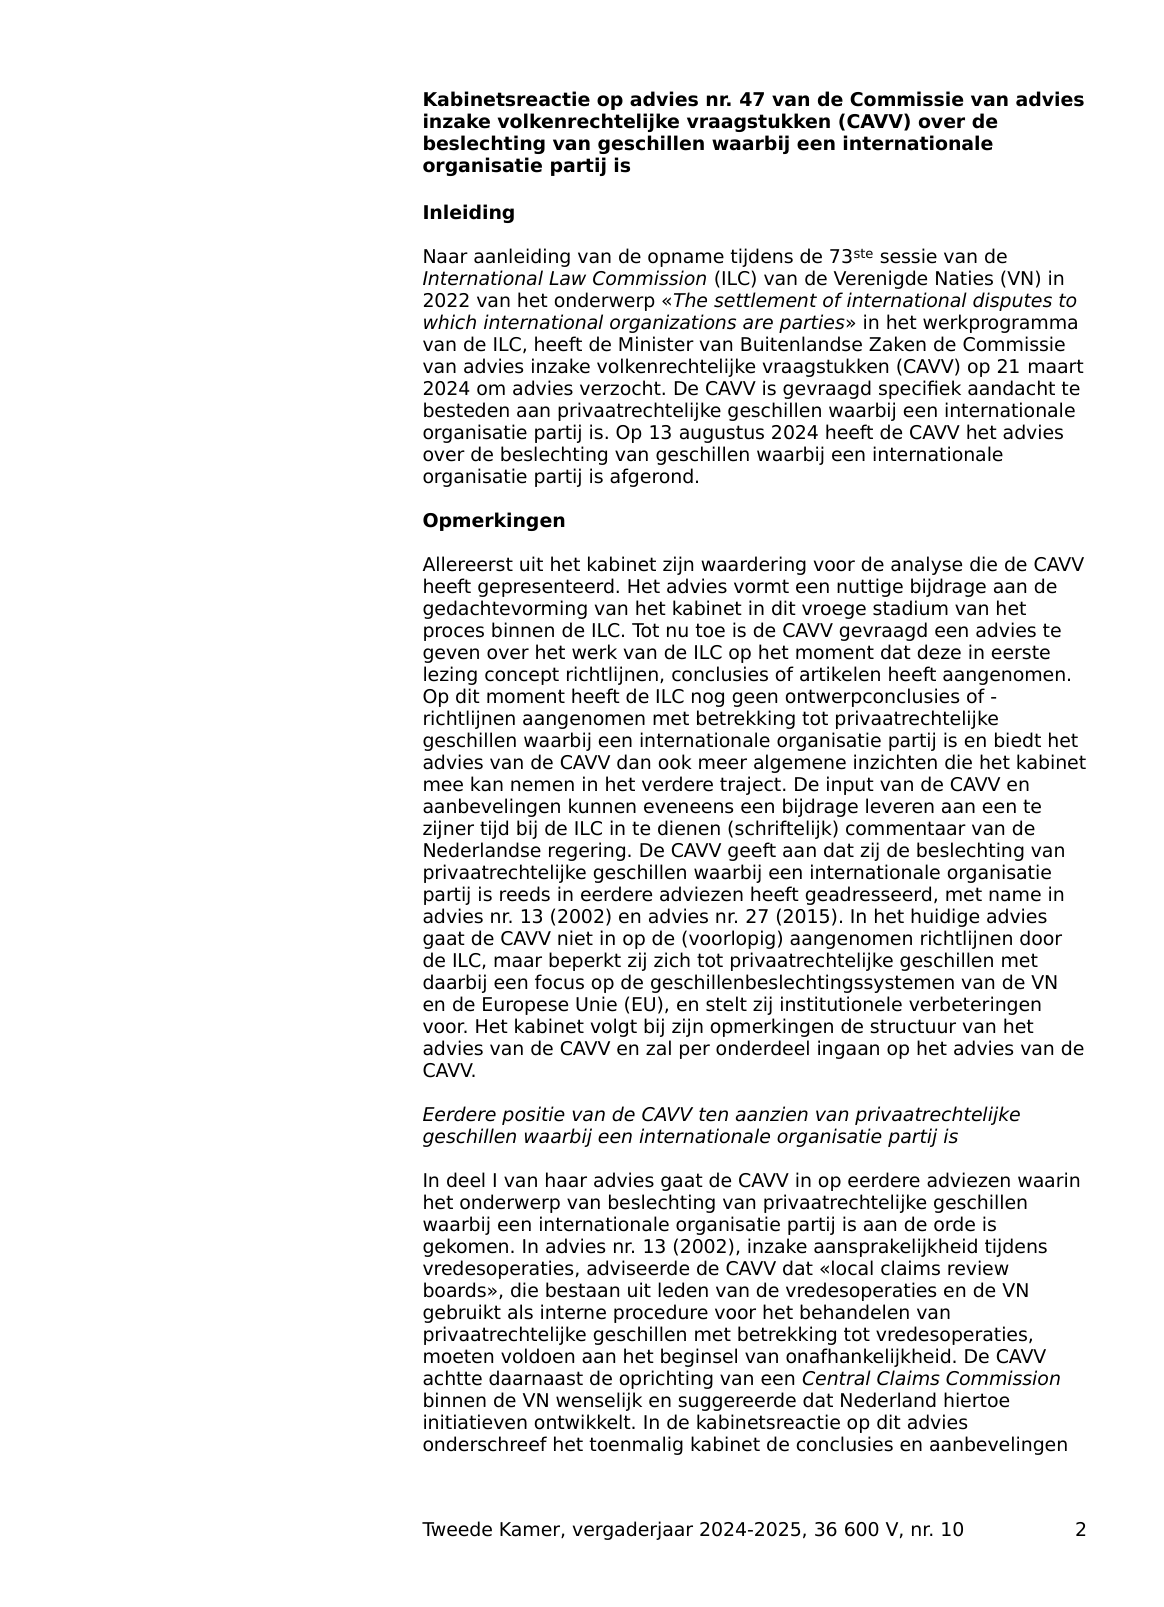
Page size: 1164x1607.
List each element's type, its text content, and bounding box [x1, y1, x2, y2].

subtitle Kabinetsreactie op advies nr. 47 van de Commissie van advies inzake volkenrechtelijke vraagstukken (CAVV) over de beslechting van geschillen waarbij een internationale organisatie partij is [422, 89, 1087, 177]
subtitle Eerdere positie van de CAVV ten aanzien van privaatrechtelijke geschillen waarbij een internationale organisatie partij is [422, 1104, 1087, 1148]
text Naar aanleiding van de opname tijdens de 73ste sessie van de International Law Commission (ILC) van de Verenigde Naties (VN) in 2022 van het onderwerp «The settlement of international disputes to which international organizations are parties» in het werkprogramma van de ILC, heeft de Minister van Buitenlandse Zaken de Commissie van advies inzake volkenrechtelijke vraagstukken (CAVV) op 21 maart 2024 om advies verzocht. De CAVV is gevraagd specifiek aandacht te besteden aan privaatrechtelijke geschillen waarbij een internationale organisatie partij is. Op 13 augustus 2024 heeft de CAVV het advies over de beslechting van geschillen waarbij een internationale organisatie partij is afgerond. [422, 246, 1087, 488]
subtitle Opmerkingen [422, 510, 1087, 532]
text In deel I van haar advies gaat de CAVV in op eerdere adviezen waarin het onderwerp van beslechting van privaatrechtelijke geschillen waarbij een internationale organisatie partij is aan de orde is gekomen. In advies nr. 13 (2002), inzake aansprakelijkheid tijdens vredesoperaties, adviseerde de CAVV dat «local claims review boards», die bestaan uit leden van de vredesoperaties en de VN gebruikt als interne procedure voor het behandelen van privaatrechtelijke geschillen met betrekking tot vredesoperaties, moeten voldoen aan het beginsel van onafhankelijkheid. De CAVV achtte daarnaast de oprichting van een Central Claims Commission binnen de VN wenselijk en suggereerde dat Nederland hiertoe initiatieven ontwikkelt. In de kabinetsreactie op dit advies onderschreef het toenmalig kabinet de conclusies en aanbevelingen [422, 1170, 1087, 1456]
subtitle Inleiding [422, 202, 1087, 224]
text Allereerst uit het kabinet zijn waardering voor de analyse die de CAVV heeft gepresenteerd. Het advies vormt een nuttige bijdrage aan de gedachtevorming van het kabinet in dit vroege stadium van het proces binnen de ILC. Tot nu toe is de CAVV gevraagd een advies te geven over het werk van de ILC op het moment dat deze in eerste lezing concept richtlijnen, conclusies of artikelen heeft aangenomen. Op dit moment heeft de ILC nog geen ontwerpconclusies of -richtlijnen aangenomen met betrekking tot privaatrechtelijke geschillen waarbij een internationale organisatie partij is en biedt het advies van de CAVV dan ook meer algemene inzichten die het kabinet mee kan nemen in het verdere traject. De input van de CAVV en aanbevelingen kunnen eveneens een bijdrage leveren aan een te zijner tijd bij de ILC in te dienen (schriftelijk) commentaar van de Nederlandse regering. De CAVV geeft aan dat zij de beslechting van privaatrechtelijke geschillen waarbij een internationale organisatie partij is reeds in eerdere adviezen heeft geadresseerd, met name in advies nr. 13 (2002) en advies nr. 27 (2015). In het huidige advies gaat de CAVV niet in op de (voorlopig) aangenomen richtlijnen door de ILC, maar beperkt zij zich tot privaatrechtelijke geschillen met daarbij een focus op de geschillenbeslechtingssystemen van de VN en de Europese Unie (EU), en stelt zij institutionele verbeteringen voor. Het kabinet volgt bij zijn opmerkingen de structuur van het advies van de CAVV en zal per onderdeel ingaan op het advies van de CAVV. [422, 554, 1087, 1082]
